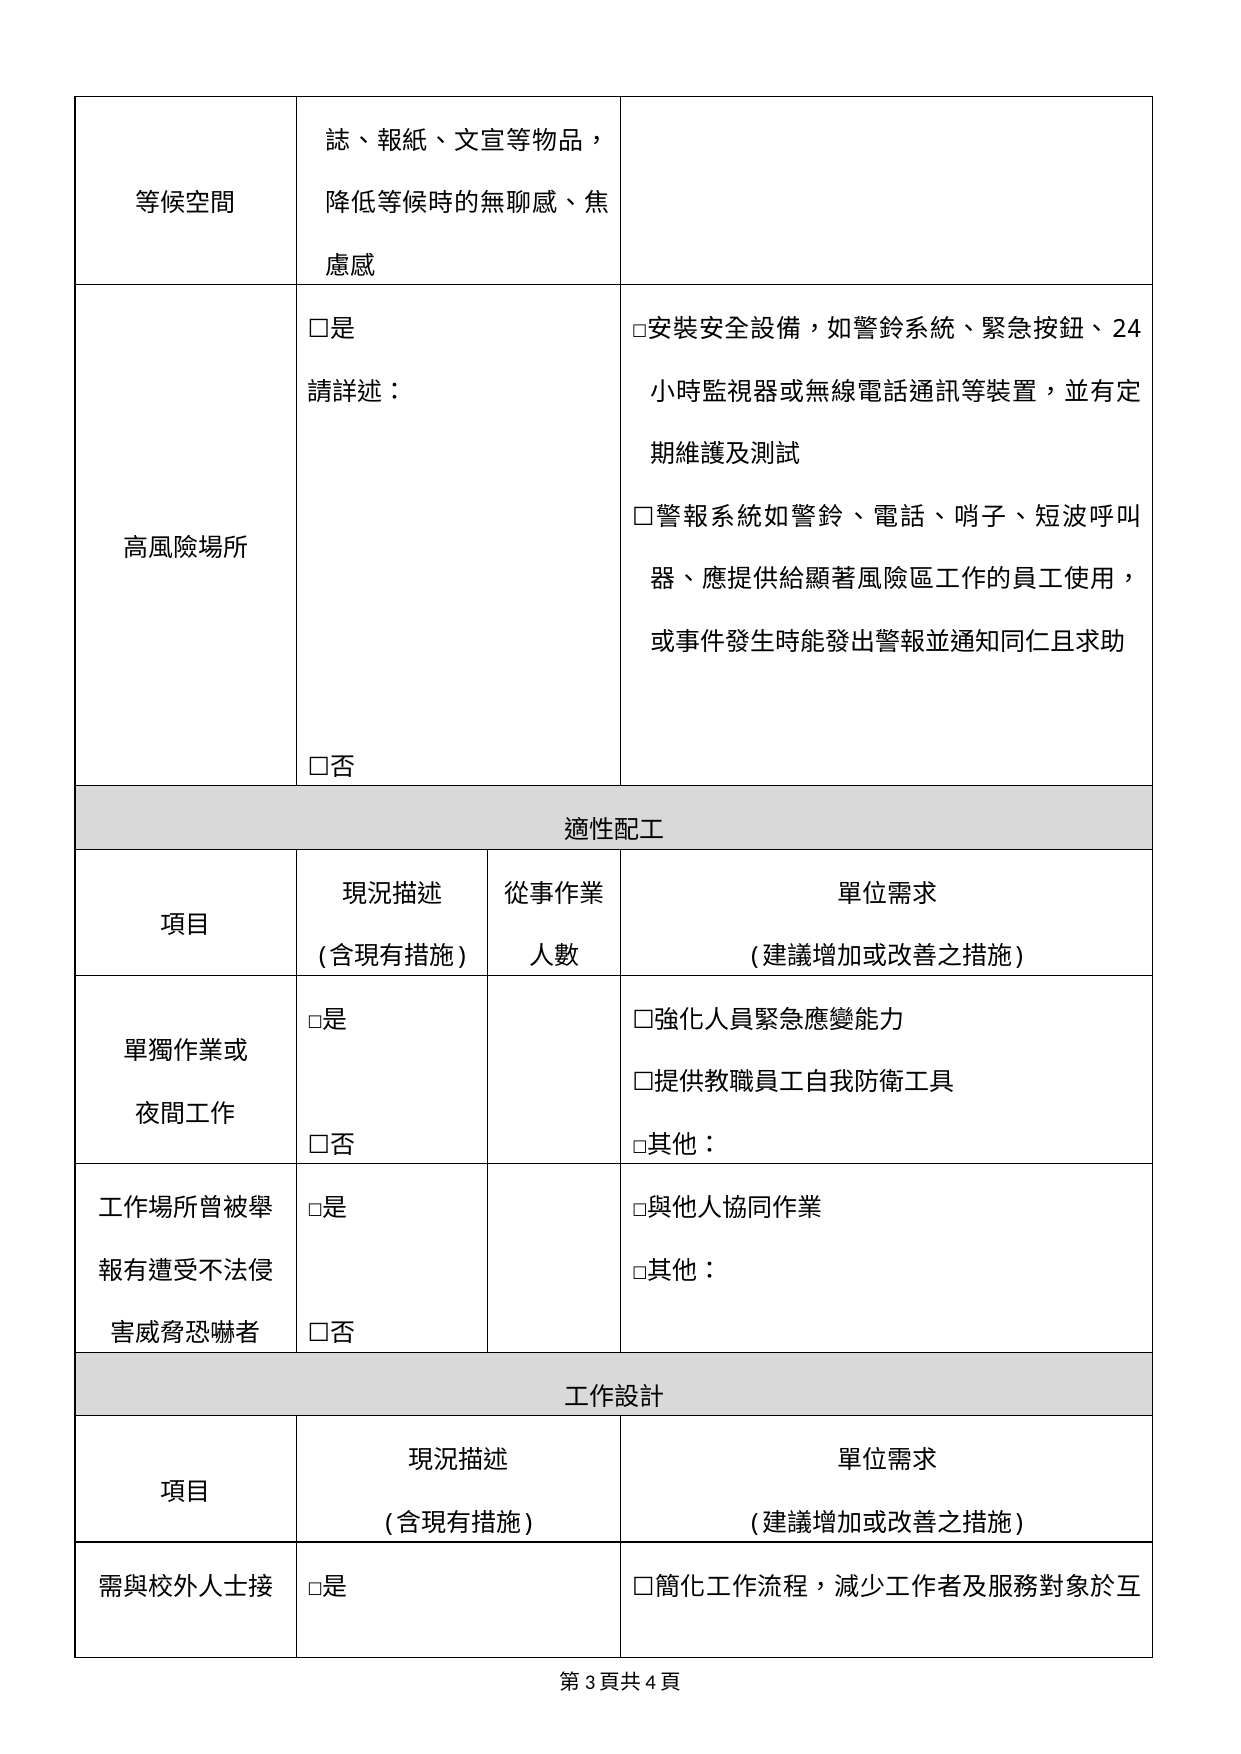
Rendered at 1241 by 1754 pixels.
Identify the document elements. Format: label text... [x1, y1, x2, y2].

table_cell 等候空間 [76, 97, 296, 284]
table_cell ☐簡化工作流程，減少工作者及服務對象於互 [621, 1543, 1152, 1657]
table_cell 單位需求 (建議增加或改善之措施) [621, 850, 1152, 975]
table_cell 適性配工 [76, 786, 1152, 849]
table_cell 項目 [76, 1416, 296, 1541]
table_cell 工作設計 [76, 1353, 1152, 1415]
table_cell ☐與他人協同作業 ☐其他： [621, 1164, 1152, 1352]
table_cell 單獨作業或 夜間工作 [76, 976, 296, 1163]
table_cell 現況描述 (含現有措施) [297, 1416, 620, 1541]
table_cell 誌、報紙、文宣等物品，降低等候時的無聊感、焦慮感 [297, 97, 620, 284]
table_cell 單位需求 (建議增加或改善之措施) [621, 1416, 1152, 1541]
table_cell ☐是 ☐否 [297, 976, 487, 1163]
table_cell 需與校外人士接 [76, 1543, 296, 1657]
table_cell ☐是 [297, 1543, 620, 1657]
table_cell ☐是 ☐否 [297, 1164, 487, 1352]
table_cell ☐安裝安全設備，如警鈴系統、緊急按鈕、24小時監視器或無線電話通訊等裝置，並有定期維護及測試 ☐警報系統如警鈴、電話、哨子、短波呼叫器、應提供給顯著風險區工作的員工使用，或事件發生時能發出警報並通知同仁且求助 [621, 285, 1152, 785]
table_cell ☐強化人員緊急應變能力 ☐提供教職員工自我防衛工具 ☐其他： [621, 976, 1152, 1163]
table_cell 現況描述 (含現有措施) [297, 850, 487, 975]
table_cell 工作場所曾被舉報有遭受不法侵害威脅恐嚇者 [76, 1164, 296, 1352]
table_cell ☐是 請詳述： ☐否 [297, 285, 620, 785]
table_cell 項目 [76, 850, 296, 975]
table_cell [488, 976, 620, 1163]
table_cell 從事作業 人數 [488, 850, 620, 975]
table_cell 高風險場所 [76, 285, 296, 785]
table_cell [488, 1164, 620, 1352]
table_cell [621, 97, 1152, 284]
